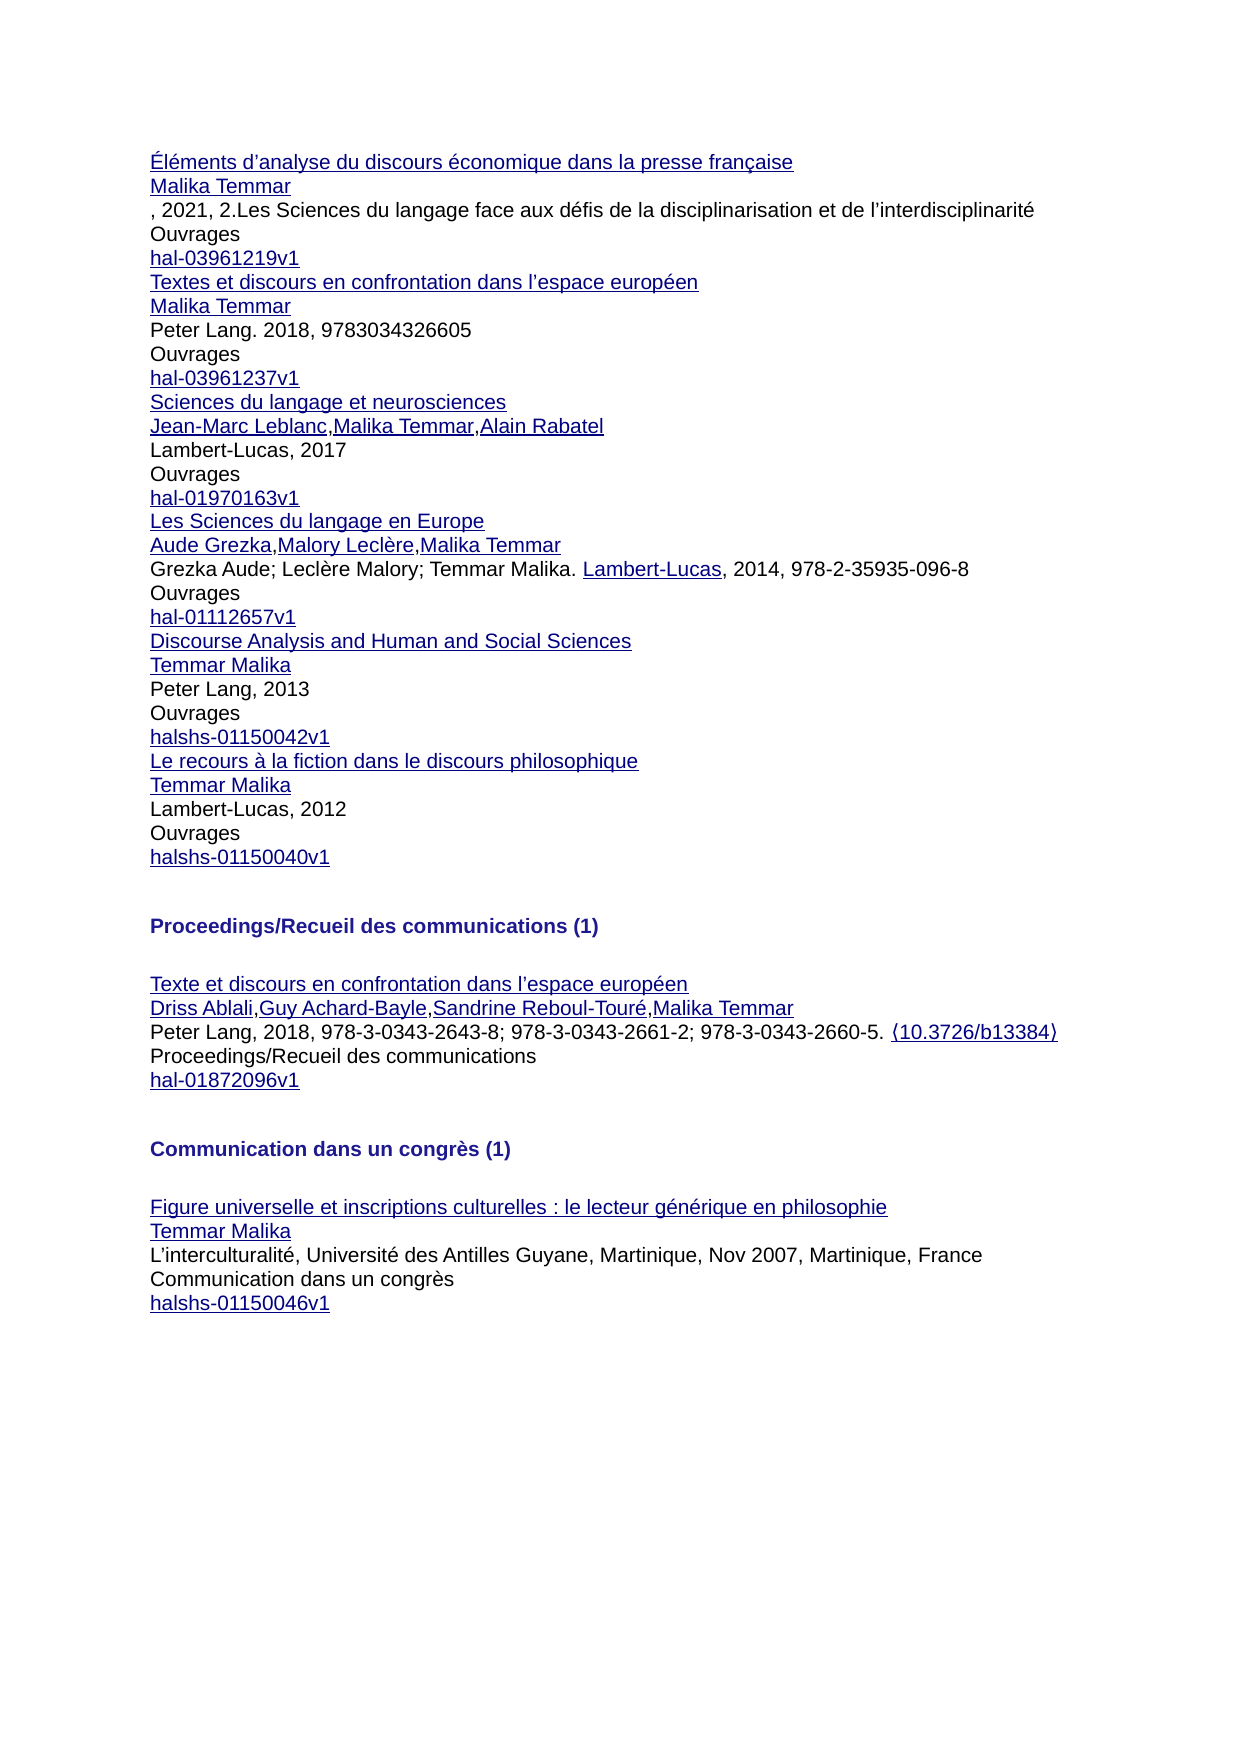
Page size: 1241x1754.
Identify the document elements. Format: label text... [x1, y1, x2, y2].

table_cell Éléments d’analyse du discours économique dans la presse française Malika Temmar , 2021, 2.Les Sciences du langage face aux défis de la disciplinarisation et de l’interdisciplinarité Ouvrages hal-03961219v1 [150, 150, 1090, 270]
table_cell Discourse Analysis and Human and Social Sciences Temmar Malika Peter Lang, 2013 Ouvrages halshs-01150042v1 [150, 629, 1090, 749]
subtitle Communication dans un congrès (1) [150, 1136, 1090, 1160]
table_header Texte et discours en confrontation dans l’espace européen Driss Ablali,Guy Achard-Bayle,Sandrine Reboul-Touré,Malika Temmar Peter Lang, 2018, 978-3-0343-2643-8; 978-3-0343-2661-2; 978-3-0343-2660-5. ⟨10.3726/b13384⟩ Proceedings/Recueil des communications hal-01872096v1 [150, 972, 1090, 1092]
table_cell Sciences du langage et neurosciences Jean-Marc Leblanc,Malika Temmar,Alain Rabatel Lambert-Lucas, 2017 Ouvrages hal-01970163v1 [150, 390, 1090, 509]
table_cell Le recours à la fiction dans le discours philosophique Temmar Malika Lambert-Lucas, 2012 Ouvrages halshs-01150040v1 [150, 749, 1090, 869]
table_header Figure universelle et inscriptions culturelles : le lecteur générique en philosophie Temmar Malika L’interculturalité, Université des Antilles Guyane, Martinique, Nov 2007, Martinique, France Communication dans un congrès halshs-01150046v1 [150, 1195, 1090, 1314]
table_cell Les Sciences du langage en Europe Aude Grezka,Malory Leclère,Malika Temmar Grezka Aude; Leclère Malory; Temmar Malika. Lambert-Lucas, 2014, 978-2-35935-096-8 Ouvrages hal-01112657v1 [150, 509, 1090, 629]
subtitle Proceedings/Recueil des communications (1) [150, 913, 1090, 937]
table_cell Textes et discours en confrontation dans l’espace européen Malika Temmar Peter Lang. 2018, 9783034326605 Ouvrages hal-03961237v1 [150, 270, 1090, 389]
